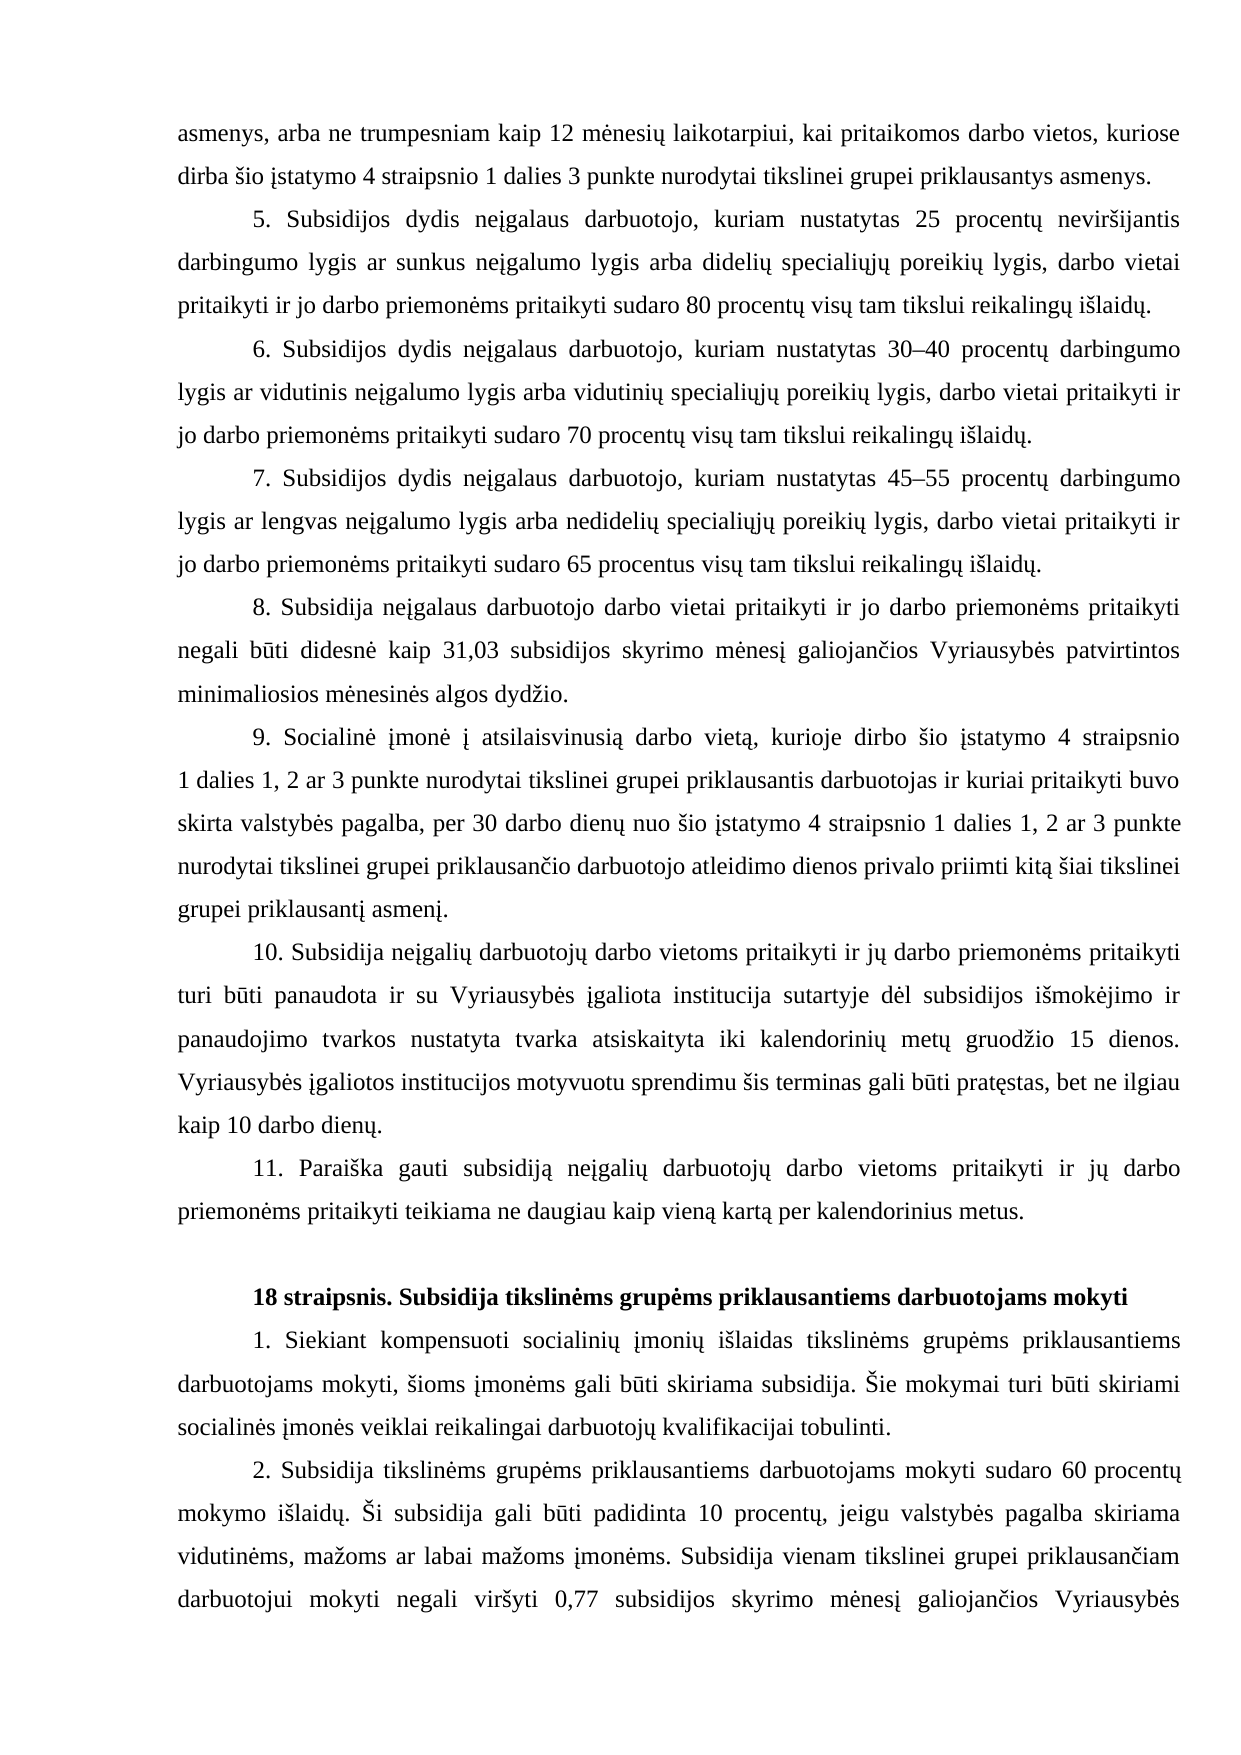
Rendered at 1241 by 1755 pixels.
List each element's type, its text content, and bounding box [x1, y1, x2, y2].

text 18 straipsnis. Subsidija tikslinėms grupėms priklausantiems darbuotojams mokyti [177, 1282, 1181, 1311]
text 7. Subsidijos dydis neįgalaus darbuotojo, kuriam nustatytas 45–55 procentų darbingumo lygis ar lengvas neįgalumo lygis arba nedidelių specialiųjų poreikių lygis, darbo vietai pritaikyti ir jo darbo priemonėms pritaikyti sudaro 65 procentus visų tam tikslui reikalingų išlaidų. [177, 463, 1181, 578]
text 8. Subsidija neįgalaus darbuotojo darbo vietai pritaikyti ir jo darbo priemonėms pritaikyti negali būti didesnė kaip 31,03 subsidijos skyrimo mėnesį galiojančios Vyriausybės patvirtintos minimaliosios mėnesinės algos dydžio. [177, 592, 1181, 707]
text 10. Subsidija neįgalių darbuotojų darbo vietoms pritaikyti ir jų darbo priemonėms pritaikyti turi būti panaudota ir su Vyriausybės įgaliota institucija sutartyje dėl subsidijos išmokėjimo ir panaudojimo tvarkos nustatyta tvarka atsiskaityta iki kalendorinių metų gruodžio 15 dienos. Vyriausybės įgaliotos institucijos motyvuotu sprendimu šis terminas gali būti pratęstas, bet ne ilgiau kaip 10 darbo dienų. [177, 937, 1181, 1139]
text 1. Siekiant kompensuoti socialinių įmonių išlaidas tikslinėms grupėms priklausantiems darbuotojams mokyti, šioms įmonėms gali būti skiriama subsidija. Šie mokymai turi būti skiriami socialinės įmonės veiklai reikalingai darbuotojų kvalifikacijai tobulinti. [177, 1326, 1181, 1441]
text 2. Subsidija tikslinėms grupėms priklausantiems darbuotojams mokyti sudaro 60 procentų mokymo išlaidų. Ši subsidija gali būti padidinta 10 procentų, jeigu valstybės pagalba skiriama vidutinėms, mažoms ar labai mažoms įmonėms. Subsidija vienam tikslinei grupei priklausančiam darbuotojui mokyti negali viršyti 0,77 subsidijos skyrimo mėnesį galiojančios Vyriausybės [177, 1455, 1181, 1613]
text 9. Socialinė įmonė į atsilaisvinusią darbo vietą, kurioje dirbo šio įstatymo 4 straipsnio 1 dalies 1, 2 ar 3 punkte nurodytai tikslinei grupei priklausantis darbuotojas ir kuriai pritaikyti buvo skirta valstybės pagalba, per 30 darbo dienų nuo šio įstatymo 4 straipsnio 1 dalies 1, 2 ar 3 punkte nurodytai tikslinei grupei priklausančio darbuotojo atleidimo dienos privalo priimti kitą šiai tikslinei grupei priklausantį asmenį. [177, 722, 1181, 923]
text 11. Paraiška gauti subsidiją neįgalių darbuotojų darbo vietoms pritaikyti ir jų darbo priemonėms pritaikyti teikiama ne daugiau kaip vieną kartą per kalendorinius metus. [177, 1153, 1181, 1225]
text asmenys, arba ne trumpesniam kaip 12 mėnesių laikotarpiui, kai pritaikomos darbo vietos, kuriose dirba šio įstatymo 4 straipsnio 1 dalies 3 punkte nurodytai tikslinei grupei priklausantys asmenys. [177, 118, 1181, 190]
text 5. Subsidijos dydis neįgalaus darbuotojo, kuriam nustatytas 25 procentų neviršijantis darbingumo lygis ar sunkus neįgalumo lygis arba didelių specialiųjų poreikių lygis, darbo vietai pritaikyti ir jo darbo priemonėms pritaikyti sudaro 80 procentų visų tam tikslui reikalingų išlaidų. [177, 204, 1181, 319]
text 6. Subsidijos dydis neįgalaus darbuotojo, kuriam nustatytas 30–40 procentų darbingumo lygis ar vidutinis neįgalumo lygis arba vidutinių specialiųjų poreikių lygis, darbo vietai pritaikyti ir jo darbo priemonėms pritaikyti sudaro 70 procentų visų tam tikslui reikalingų išlaidų. [177, 334, 1181, 449]
